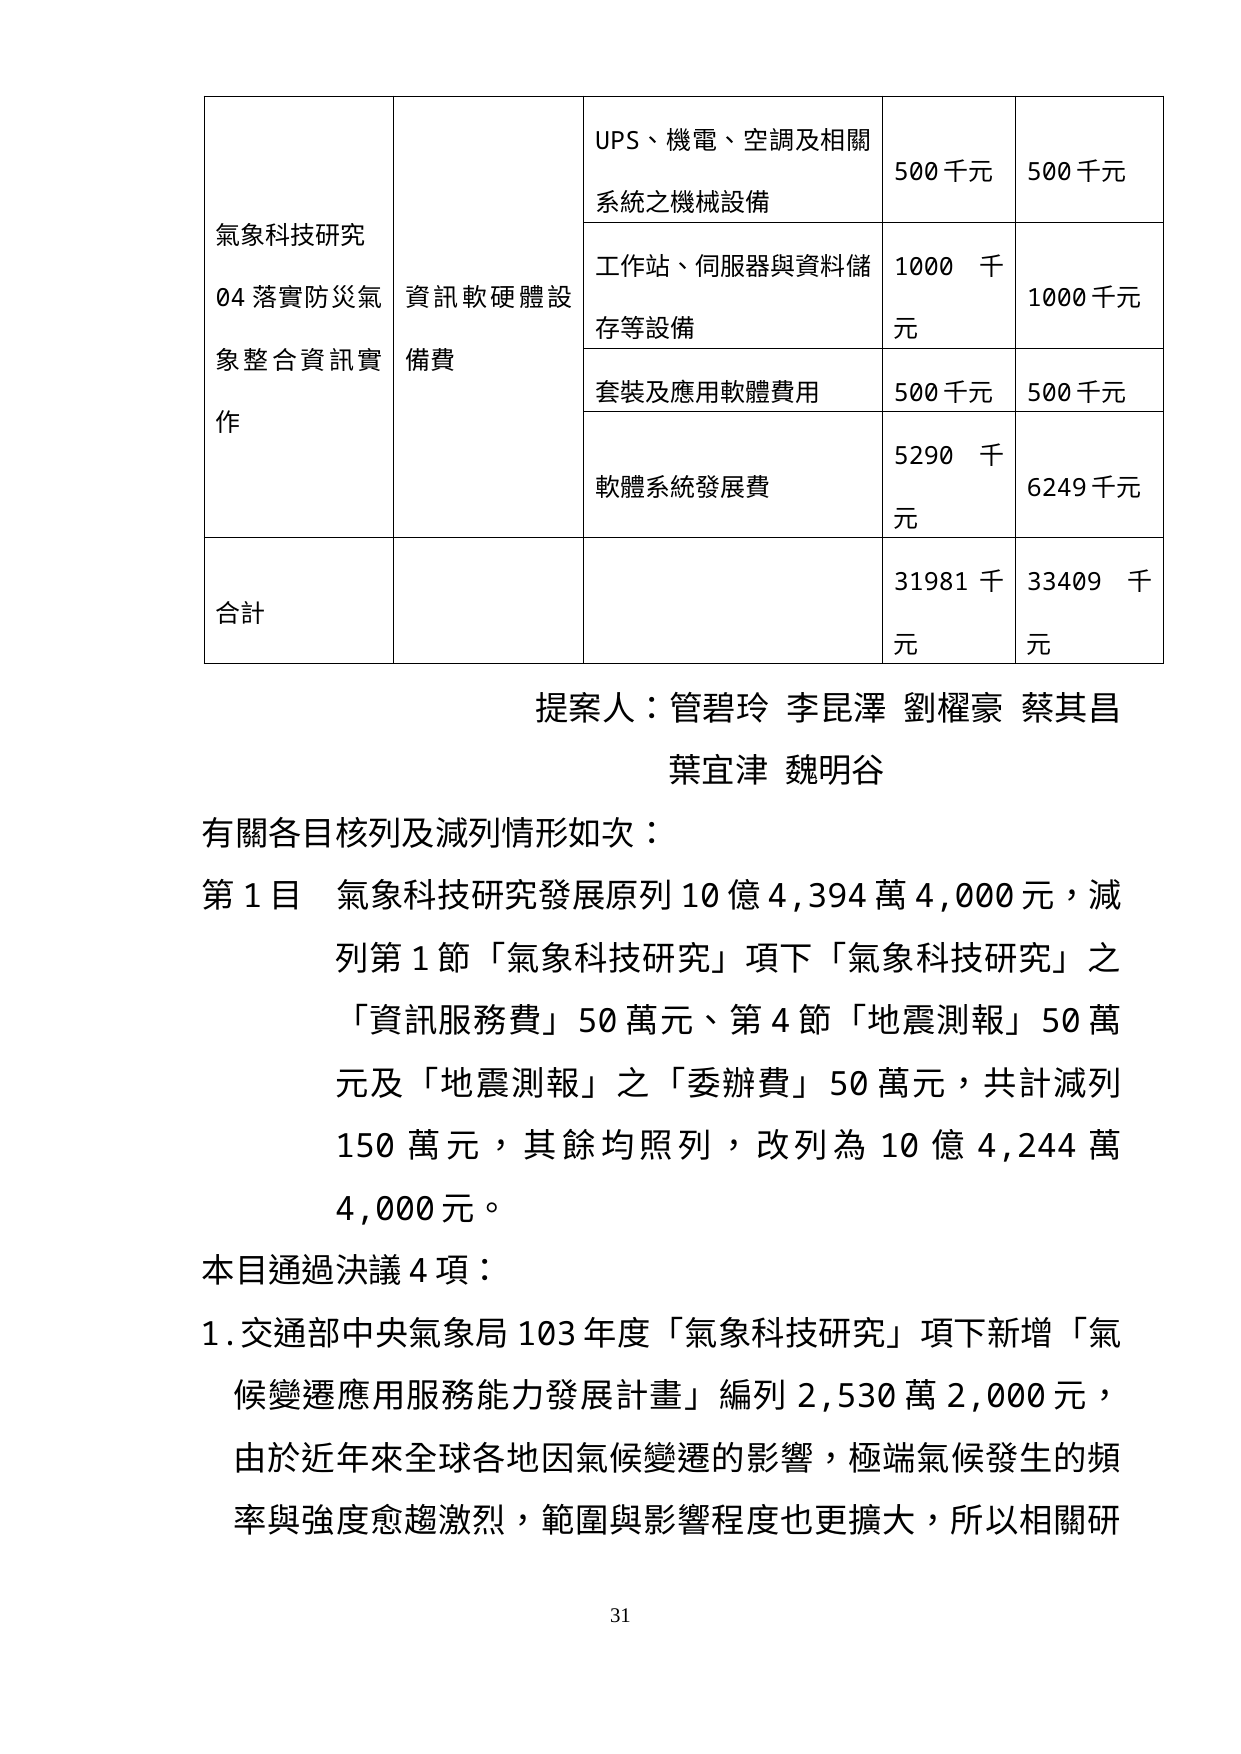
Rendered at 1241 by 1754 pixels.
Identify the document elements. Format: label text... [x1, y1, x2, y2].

text 提案人：管碧玲 李昆澤 劉櫂豪 蔡其昌 葉宜津 魏明谷 [535, 664, 1122, 789]
table_cell 資訊軟硬體設備費 [394, 97, 583, 537]
text 1.交通部中央氣象局103年度「氣象科技研究」項下新增「氣候變遷應用服務能力發展計畫」編列2,530萬2,000元，由於近年來全球各地因氣候變遷的影響，極端氣候發生的頻率與強度愈趨激烈，範圍與影響程度也更擴大，所以相關研究需求也被要求與重視。根據中央氣象局103年度預算規劃，其中1,600萬元主要係辦理氣候資料查詢系統、氣候資料數位化等相關設備、氣候資料處理、氣候應用服務等系統發展……等，惟前述相關資訊軟硬體設備之功能、性質與資訊內容，與現有氣象資訊處理研究與開發、應用氣象研究計畫推動氣象資料電腦化處理等資訊設備、系統、功能相似，為避免浪費與設備重置，爰此，有關「氣候變遷應用服務能力發展計畫」編列2,530萬2,000元，凍結三分之一，俟向立法院交通委員會提出書面報告後，始得動支。 [200, 1289, 1122, 1539]
text 有關各目核列及減列情形如次： [118, 789, 1122, 852]
table_cell 500千元 [883, 349, 1015, 411]
text 第1目 氣象科技研究發展原列10億4,394萬4,000元，減列第1節「氣象科技研究」項下「氣象科技研究」之「資訊服務費」50萬元、第4節「地震測報」50萬元及「地震測報」之「委辦費」50萬元，共計減列150萬元，其餘均照列，改列為10億4,244萬4,000元。 [202, 852, 1122, 1227]
table_cell 500千元 [1016, 349, 1163, 411]
table_cell 套裝及應用軟體費用 [584, 349, 882, 411]
table_cell 5290千元 [883, 412, 1015, 537]
table_cell 軟體系統發展費 [584, 412, 882, 537]
table_cell 合計 [205, 538, 393, 663]
table_cell 6249千元 [1016, 412, 1163, 537]
table_cell 33409千元 [1016, 538, 1163, 663]
table_cell 1000千元 [1016, 223, 1163, 348]
text 本目通過決議4項： [118, 1227, 1122, 1289]
table_cell 工作站、伺服器與資料儲存等設備 [584, 223, 882, 348]
table_cell [394, 538, 583, 663]
table_cell [584, 538, 882, 663]
table_cell 1000千元 [883, 223, 1015, 348]
table_cell 500千元 [1016, 97, 1163, 222]
table_cell 500千元 [883, 97, 1015, 222]
table_cell UPS、機電、空調及相關系統之機械設備 [584, 97, 882, 222]
table_cell 氣象科技研究 04落實防災氣象整合資訊實作 [205, 97, 393, 537]
table_cell 31981千元 [883, 538, 1015, 663]
